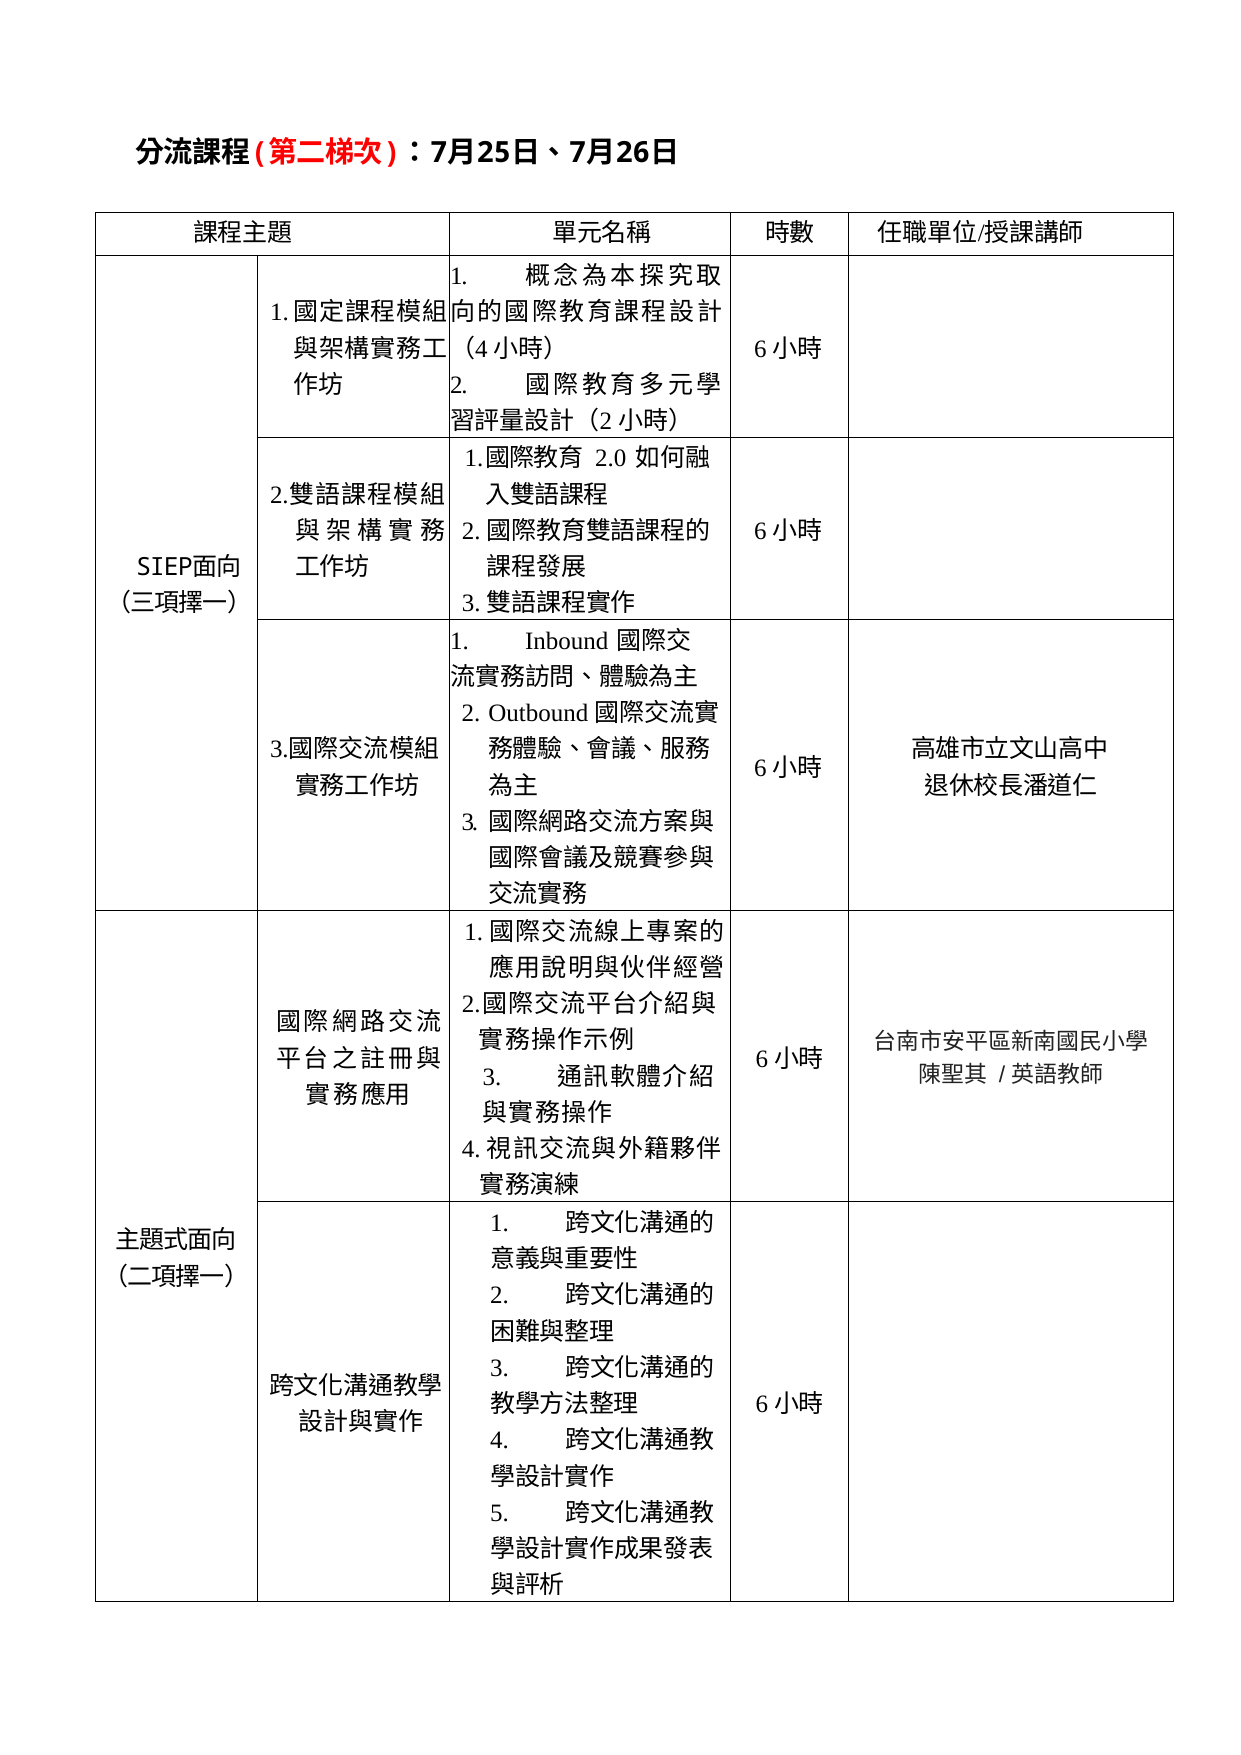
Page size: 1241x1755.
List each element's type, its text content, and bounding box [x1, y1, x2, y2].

table_cell 2.雙語課程模組與架構實務 工作坊 [258, 438, 449, 619]
table_cell SIEP面向 （三項擇一） [96, 256, 257, 910]
table_cell 3.國際交流模組實務工作坊 [258, 620, 449, 910]
table_cell 1. 國際交流線上專案的應用說明與伙伴經營 國際交流平台介紹與 實務操作示例 通訊軟體介紹與實務操作 4. 視訊交流與外籍夥伴實務演練 [450, 911, 730, 1201]
table_cell 跨文化溝通的意義與重要性 跨文化溝通的困難與整理 跨文化溝通的教學方法整理 跨文化溝通教學設計實作 跨文化溝通教學設計實作成果發表與評析 [450, 1202, 730, 1601]
table_cell Inbound 國際交流實務訪問、體驗為主 Outbound 國際交流實務體驗、會議、服務為主 國際網路交流方案與國際會議及競賽參與交流實務 [450, 620, 730, 910]
table_header 時數 [731, 213, 848, 254]
text 分流課程(第二梯次)：7月25日、7月26日 [106, 128, 1186, 171]
table_cell 6 小時 [731, 1202, 848, 1601]
table_cell 高雄市立文山高中 退休校長潘道仁 [849, 620, 1173, 910]
table_cell 概念為本探究取向的國際教育課程設計（4 小時） 國際教育多元學習評量設計（2 小時） [450, 256, 730, 437]
table_cell 台南市安平區新南國民小學 陳聖其 / 英語教師 [849, 911, 1173, 1201]
table_cell [849, 256, 1173, 437]
table_cell 6 小時 [731, 438, 848, 619]
table_cell 主題式面向 （二項擇一） [96, 911, 257, 1601]
table_cell 國際網路交流平台之註冊與實務應用 [258, 911, 449, 1201]
table_cell 6 小時 [731, 256, 848, 437]
table_header 課程主題 [96, 213, 449, 254]
table_cell 國際教育 2.0 如何融入雙語課程 國際教育雙語課程的課程發展 雙語課程實作 [450, 438, 730, 619]
table_header 任職單位/授課講師 [849, 213, 1173, 254]
table_cell 6 小時 [731, 620, 848, 910]
table_cell 6 小時 [731, 911, 848, 1201]
table_cell [849, 438, 1173, 619]
table_cell 跨文化溝通教學設計與實作 [258, 1202, 449, 1601]
table_cell [849, 1202, 1173, 1601]
table_header 單元名稱 [450, 213, 730, 254]
table_cell 國定課程模組與架構實務工作坊 [258, 256, 449, 437]
